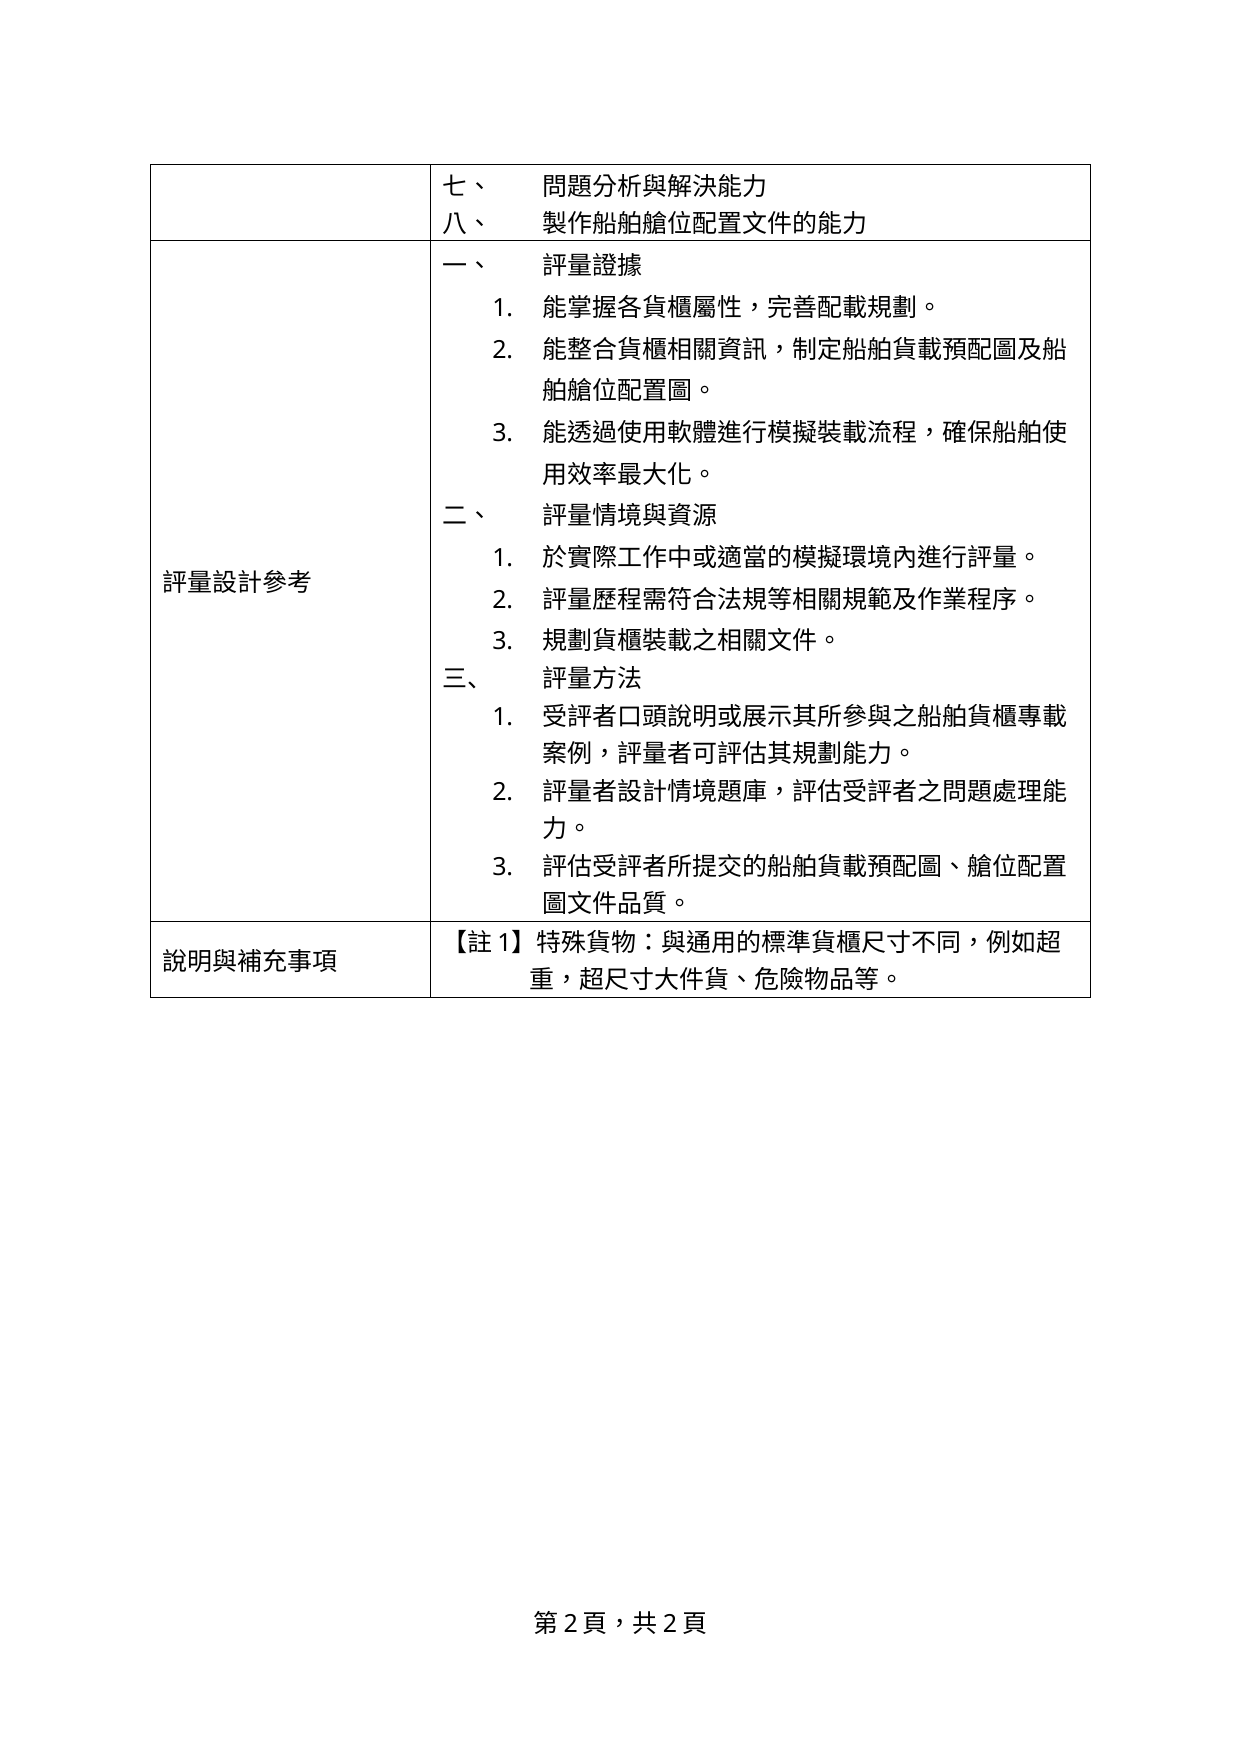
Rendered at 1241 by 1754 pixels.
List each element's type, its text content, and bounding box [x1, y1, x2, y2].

table_cell 說明與補充事項 [151, 922, 430, 997]
table_cell 評量證據 能掌握各貨櫃屬性，完善配載規劃。 能整合貨櫃相關資訊，制定船舶貨載預配圖及船舶艙位配置圖。 能透過使用軟體進行模擬裝載流程，確保船舶使用效率最大化。 評量情境與資源 於實際工作中或適當的模擬環境內進行評量。 評量歷程需符合法規等相關規範及作業程序。 規劃貨櫃裝載之相關文件。 評量方法 受評者口頭說明或展示其所參與之船舶貨櫃專載案例，評量者可評估其規劃能力。 評量者設計情境題庫，評估受評者之問題處理能力。 評估受評者所提交的船舶貨載預配圖、艙位配置圖文件品質。 [431, 241, 1090, 921]
table_cell 【註1】特殊貨物：與通用的標準貨櫃尺寸不同，例如超重，超尺寸大件貨、危險物品等。 [431, 922, 1090, 997]
table_cell 評量設計參考 [151, 241, 430, 921]
table_cell [151, 165, 430, 240]
table_cell 溝通協調能力 進出口產品相關資訊蒐集與解讀能力 船舶排艙及裝卸流程規劃能力 排艙管理資訊系統操作能力 專業外語應用能力 管控與調整船期能力 問題分析與解決能力 製作船舶艙位配置文件的能力 [431, 165, 1090, 240]
